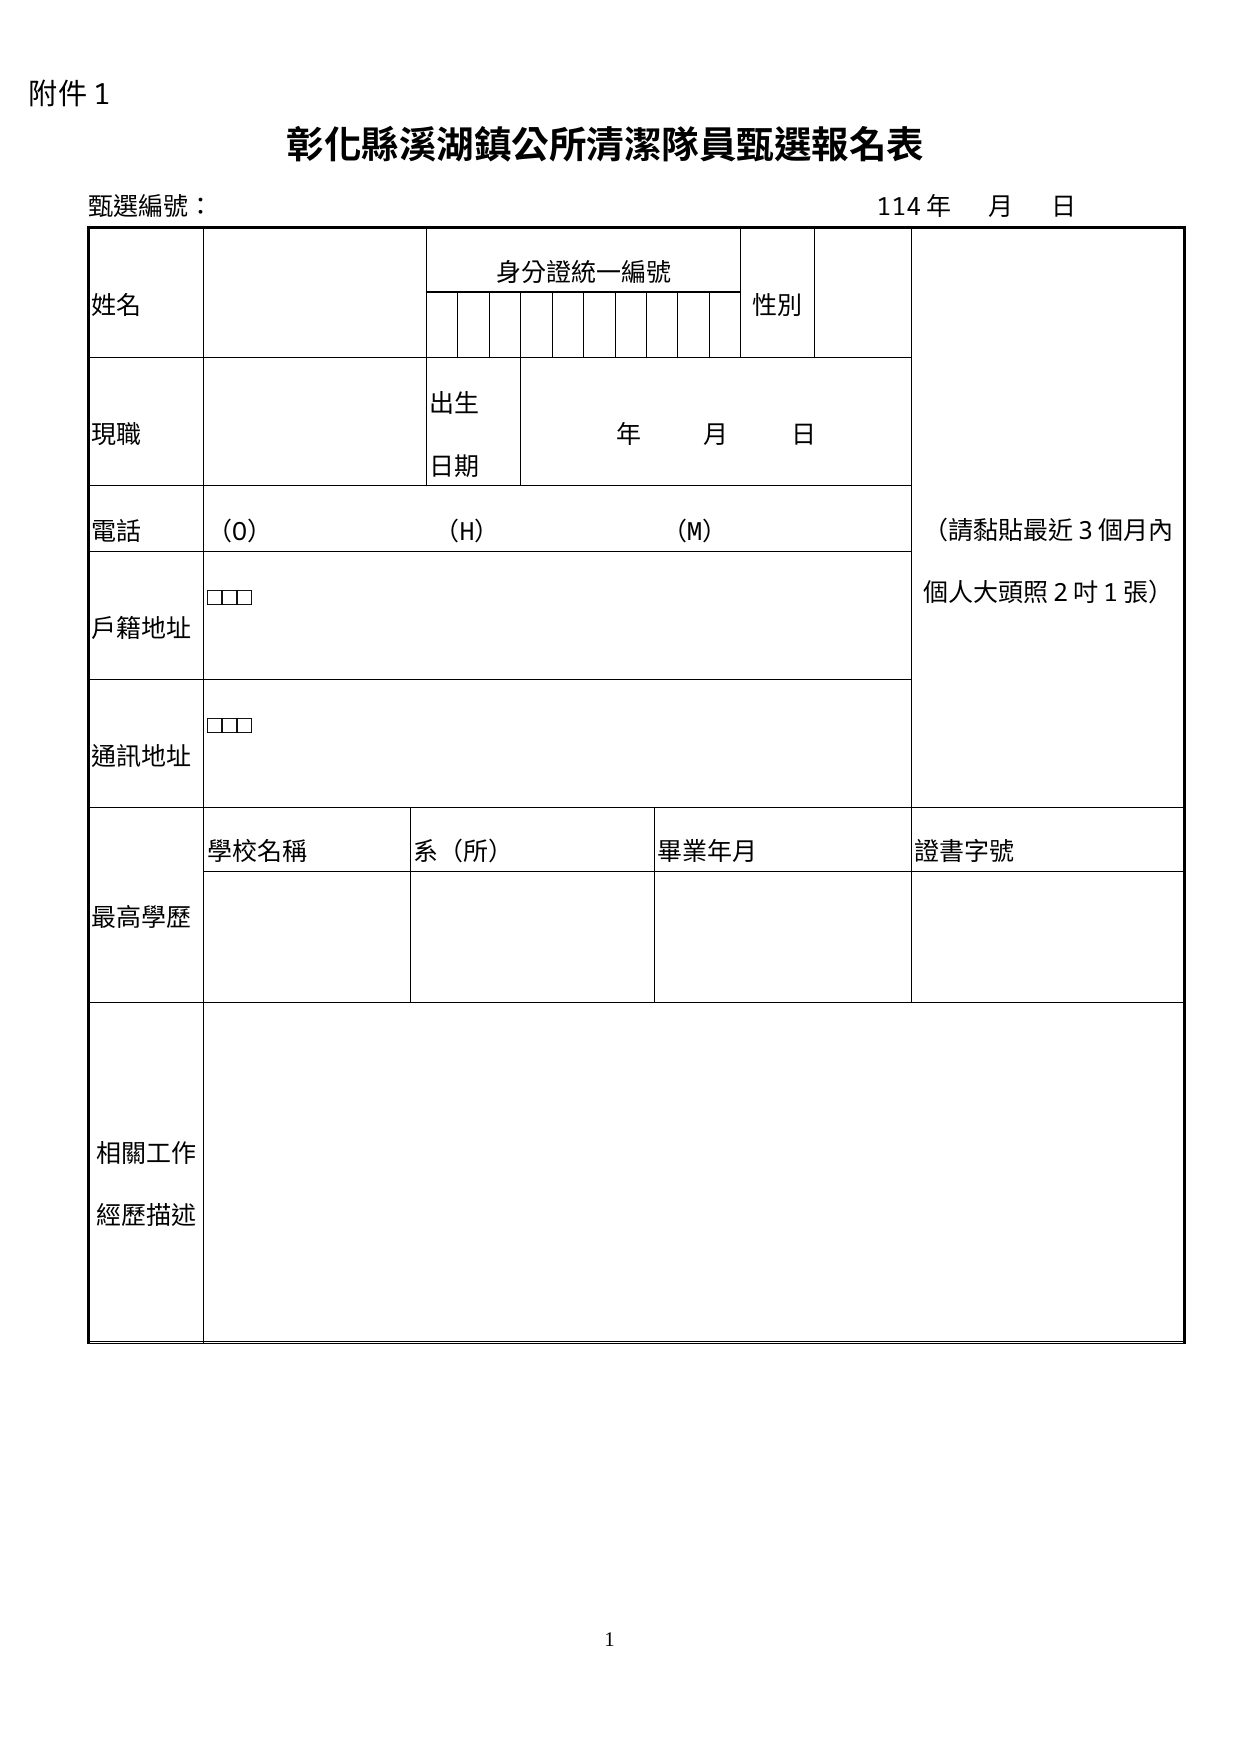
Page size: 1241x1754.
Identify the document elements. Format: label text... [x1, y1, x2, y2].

table_cell 戶籍地址 [90, 552, 203, 679]
table_cell 年 月 日 [521, 358, 911, 485]
table_cell 畢業年月 [655, 808, 911, 871]
table_cell [490, 293, 520, 357]
table_header 姓名 [90, 229, 203, 357]
table_cell 證書字號 [912, 808, 1183, 871]
table_cell [553, 293, 583, 357]
text 彰化縣溪湖鎮公所清潔隊員甄選報名表 [14, 63, 1122, 163]
table_cell [427, 293, 457, 357]
table_cell 現職 [90, 358, 203, 485]
table_cell [678, 293, 709, 357]
table_header （請黏貼最近3個月內個人大頭照2吋1張） [912, 229, 1183, 807]
table_cell 電話 [90, 486, 203, 551]
table_header 性別 [741, 229, 814, 357]
table_cell [912, 872, 1183, 1002]
table_cell [655, 872, 911, 1002]
table_cell 通訊地址 [90, 680, 203, 807]
table_cell [710, 293, 740, 357]
table_header 身分證統一編號 [427, 229, 740, 291]
table_cell [204, 358, 426, 485]
table_cell [521, 293, 552, 357]
table_cell 相關工作經歷描述 [90, 1003, 203, 1341]
table_cell □□□ [204, 552, 911, 679]
text 附件1 [29, 71, 133, 113]
table_cell [204, 872, 410, 1002]
table_cell 最高學歷 [90, 808, 203, 1002]
table_cell □□□ [204, 680, 911, 807]
table_cell [647, 293, 677, 357]
table_cell 學校名稱 [204, 808, 410, 871]
table_cell [204, 1003, 1183, 1341]
table_cell [584, 293, 615, 357]
table_cell 出生 日期 [427, 358, 520, 485]
table_cell （O） （H） （M） [204, 486, 911, 551]
table_cell [616, 293, 646, 357]
table_cell 系（所） [411, 808, 654, 871]
table_cell [458, 293, 489, 357]
table_header [815, 229, 911, 357]
text 甄選編號： 114年 月 日 [89, 163, 1122, 226]
table_header [204, 229, 426, 357]
table_cell [411, 872, 654, 1002]
